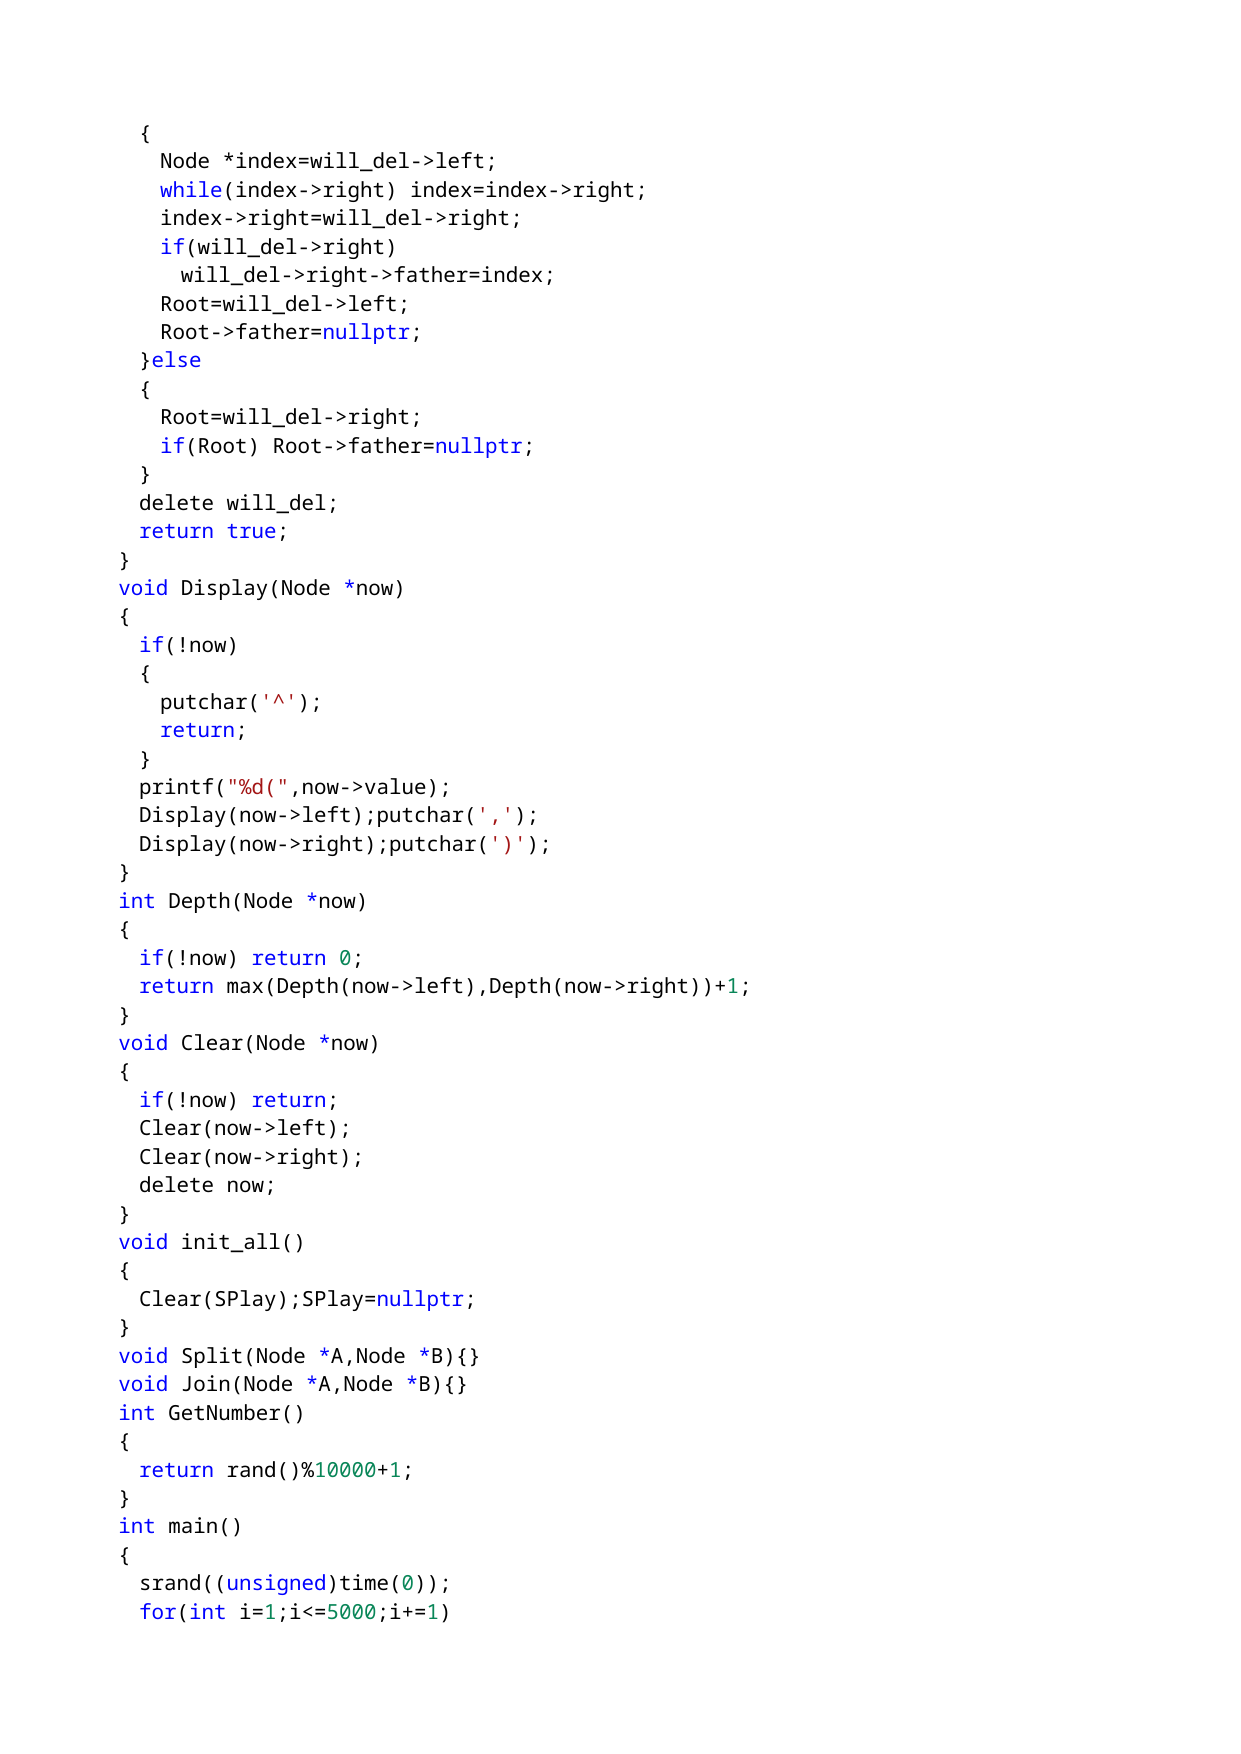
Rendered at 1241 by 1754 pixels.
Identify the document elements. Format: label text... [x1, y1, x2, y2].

text } [118, 1312, 1122, 1341]
text if(!now) return 0; [118, 943, 1122, 971]
text will_del->right->father=index; [118, 260, 1122, 289]
text return; [118, 715, 1122, 744]
text { [118, 118, 1122, 147]
text void init_all() [118, 1227, 1122, 1256]
text Root=will_del->right; [118, 402, 1122, 431]
text while(index->right) index=index->right; [118, 175, 1122, 203]
text delete will_del; [118, 488, 1122, 516]
text } [118, 1199, 1122, 1227]
text void Display(Node *now) [118, 573, 1122, 602]
text } [118, 857, 1122, 886]
text } [118, 1000, 1122, 1028]
text Clear(now->left); [118, 1113, 1122, 1142]
text srand((unsigned)time(0)); [118, 1568, 1122, 1597]
text Root=will_del->left; [118, 289, 1122, 317]
text { [118, 658, 1122, 687]
text void Join(Node *A,Node *B){} [118, 1369, 1122, 1398]
text Display(now->right);putchar(')'); [118, 829, 1122, 857]
text Clear(SPlay);SPlay=nullptr; [118, 1284, 1122, 1312]
text return true; [118, 516, 1122, 545]
text int Depth(Node *now) [118, 886, 1122, 914]
text { [118, 1426, 1122, 1455]
text void Split(Node *A,Node *B){} [118, 1341, 1122, 1369]
text putchar('^'); [118, 687, 1122, 715]
text if(!now) return; [118, 1085, 1122, 1113]
text index->right=will_del->right; [118, 203, 1122, 232]
text } [118, 545, 1122, 573]
text Clear(now->right); [118, 1142, 1122, 1170]
text return rand()%10000+1; [118, 1455, 1122, 1483]
text void Clear(Node *now) [118, 1028, 1122, 1057]
text if(!now) [118, 630, 1122, 658]
text delete now; [118, 1170, 1122, 1199]
text printf("%d(",now->value); [118, 772, 1122, 801]
text } [118, 744, 1122, 772]
text int main() [118, 1512, 1122, 1540]
text for(int i=1;i<=5000;i+=1) [118, 1597, 1122, 1625]
text } [118, 459, 1122, 488]
text } [118, 1483, 1122, 1512]
text { [118, 914, 1122, 943]
text { [118, 1057, 1122, 1085]
text Root->father=nullptr; [118, 317, 1122, 346]
text int GetNumber() [118, 1398, 1122, 1426]
text if(Root) Root->father=nullptr; [118, 431, 1122, 459]
text { [118, 1540, 1122, 1568]
text return max(Depth(now->left),Depth(now->right))+1; [118, 971, 1122, 1000]
text { [118, 374, 1122, 402]
text Node *index=will_del->left; [118, 147, 1122, 175]
text Display(now->left);putchar(','); [118, 801, 1122, 829]
text { [118, 1256, 1122, 1284]
text { [118, 602, 1122, 630]
text if(will_del->right) [118, 232, 1122, 260]
text }else [118, 346, 1122, 374]
